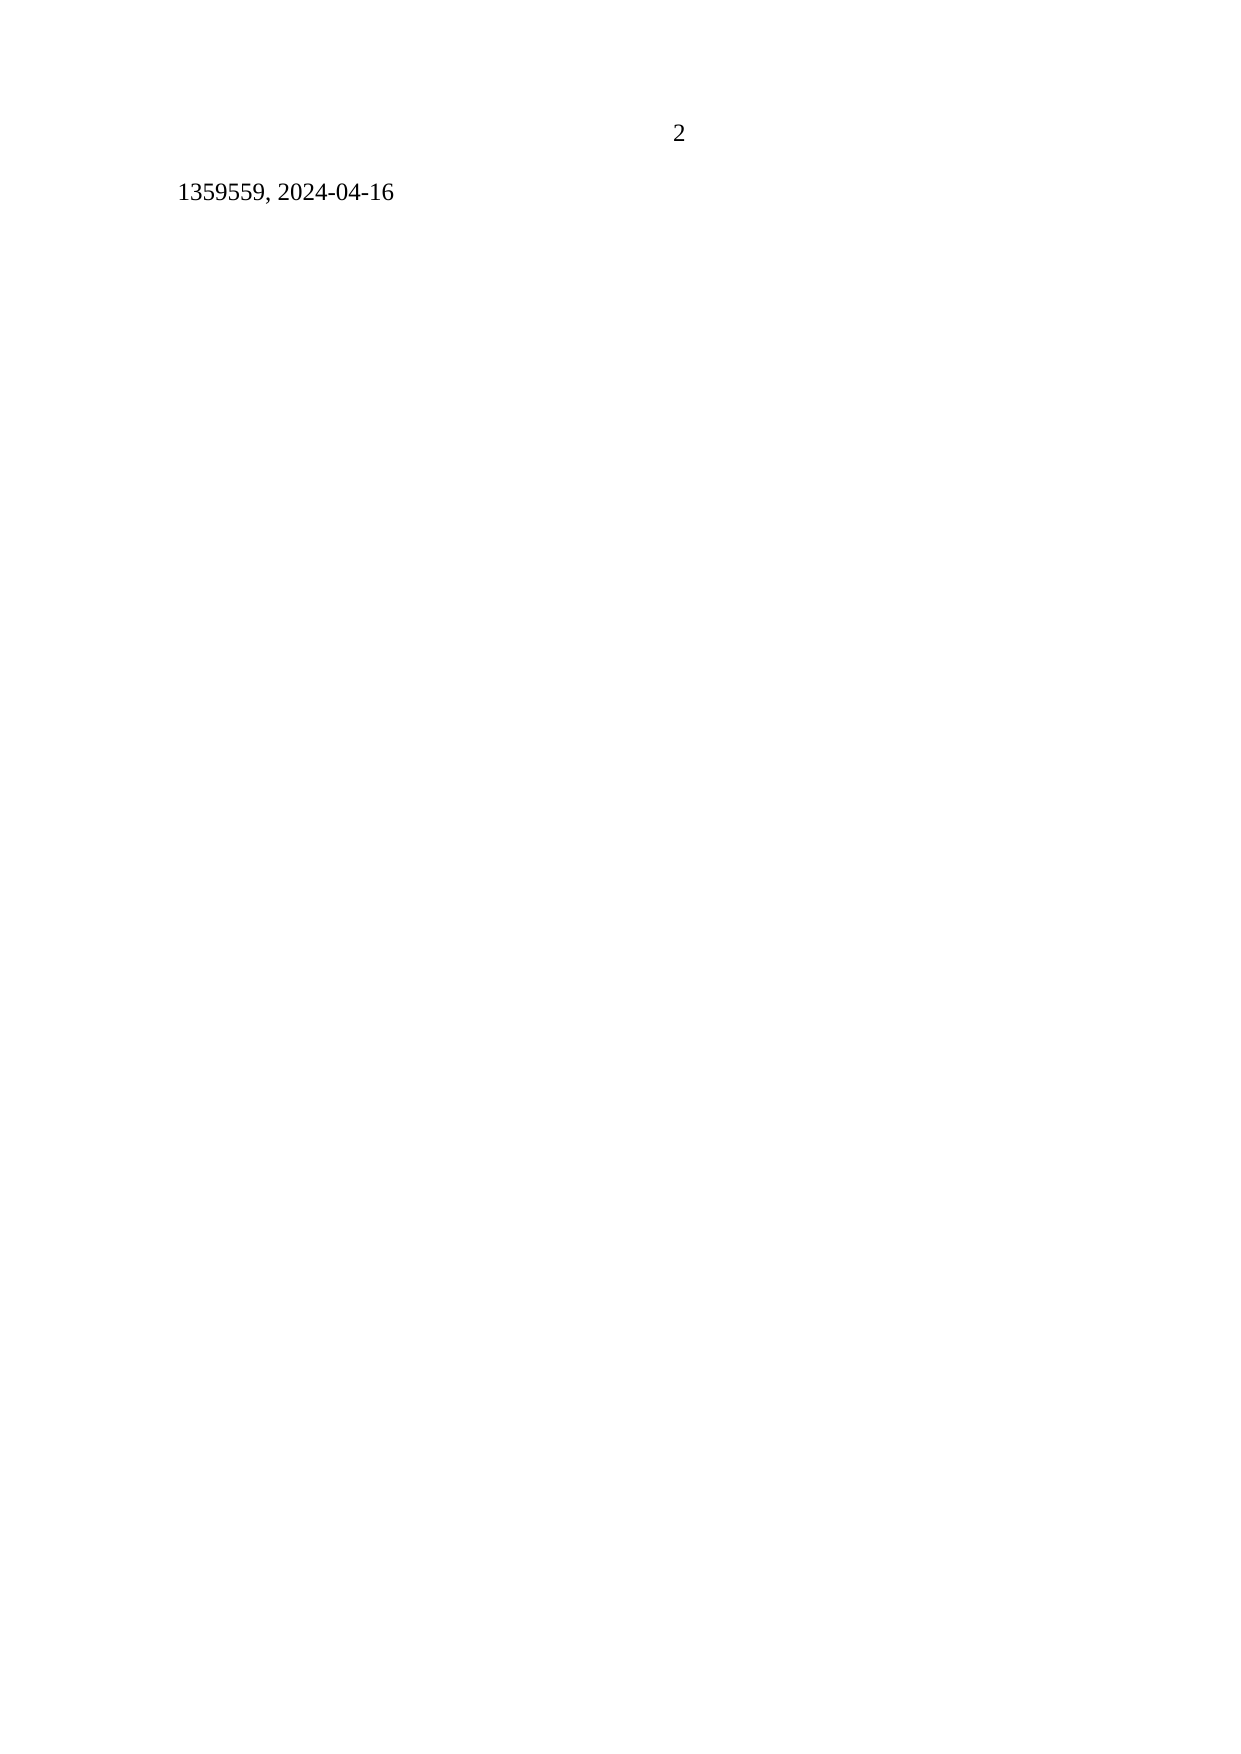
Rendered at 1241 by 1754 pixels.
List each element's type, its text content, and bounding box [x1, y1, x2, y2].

text 1359559, 2024-04-16 [177, 177, 1181, 206]
